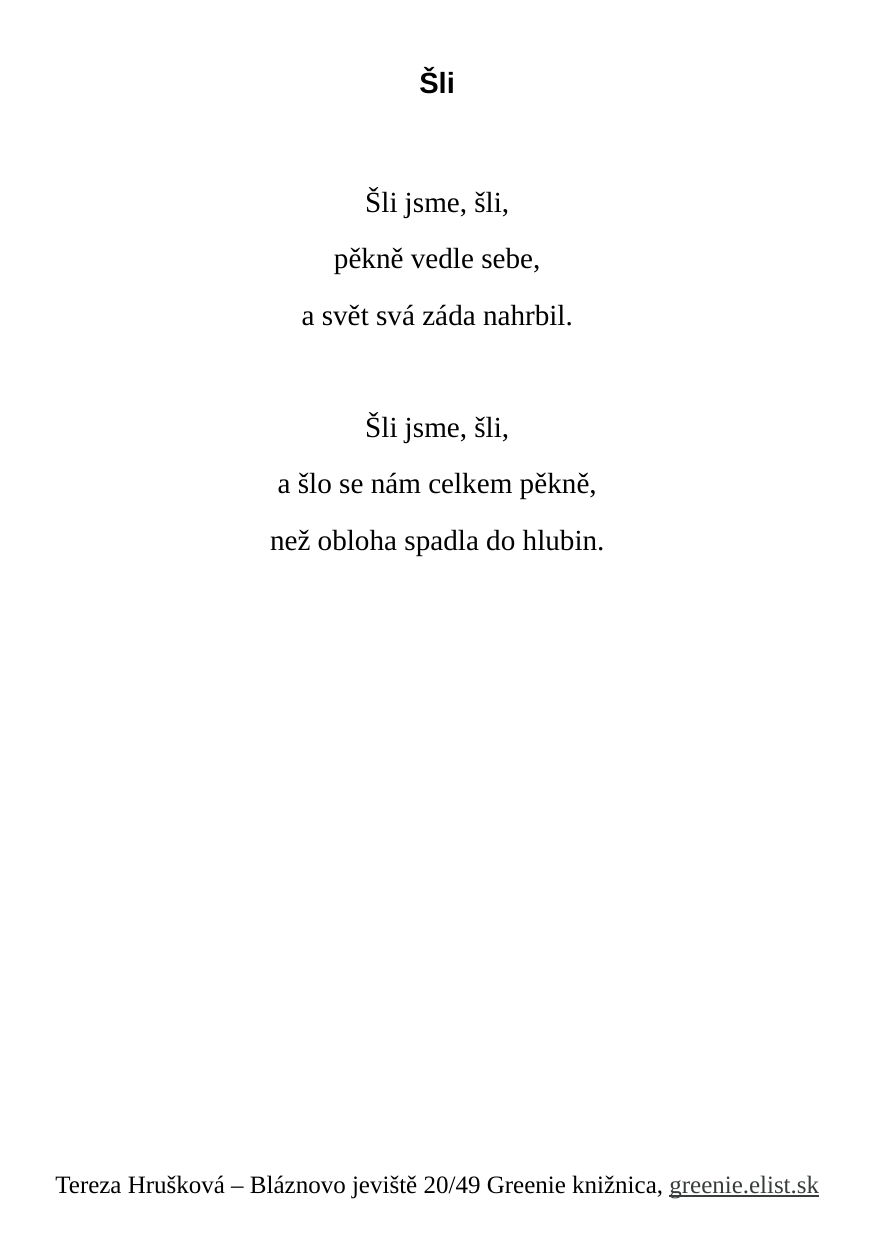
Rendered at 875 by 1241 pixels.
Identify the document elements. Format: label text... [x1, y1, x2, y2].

subtitle Šli [41, 66, 833, 100]
text Šli jsme, šli, [41, 410, 833, 444]
text pěkně vedle sebe, [41, 242, 833, 275]
text Šli jsme, šli, [41, 185, 833, 219]
text a šlo se nám celkem pěkně, [41, 467, 833, 500]
text než obloha spadla do hlubin. [41, 523, 833, 556]
text a svět svá záda nahrbil. [41, 298, 833, 331]
